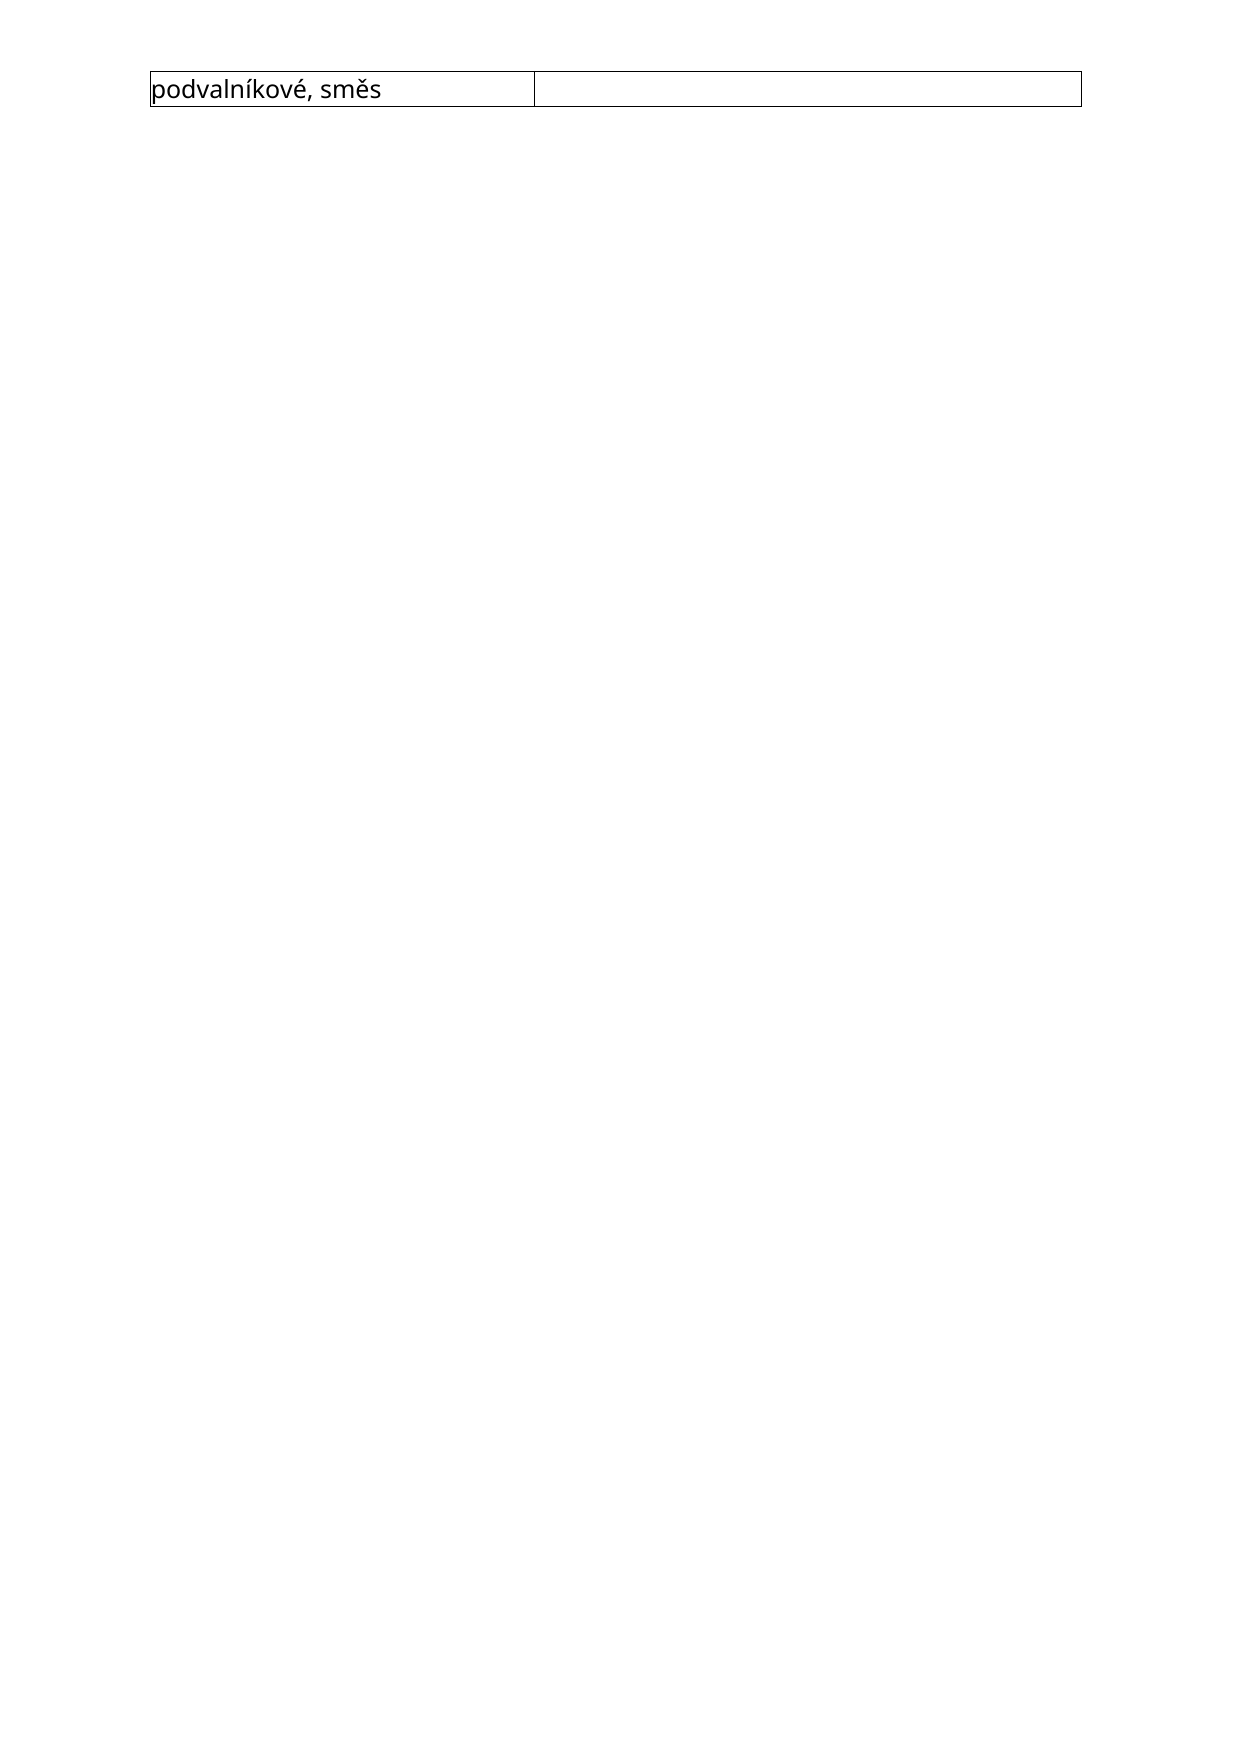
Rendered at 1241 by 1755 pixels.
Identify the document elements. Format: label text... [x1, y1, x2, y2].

table_cell podvalníkové, směs [151, 72, 534, 106]
table_cell [535, 72, 1081, 106]
